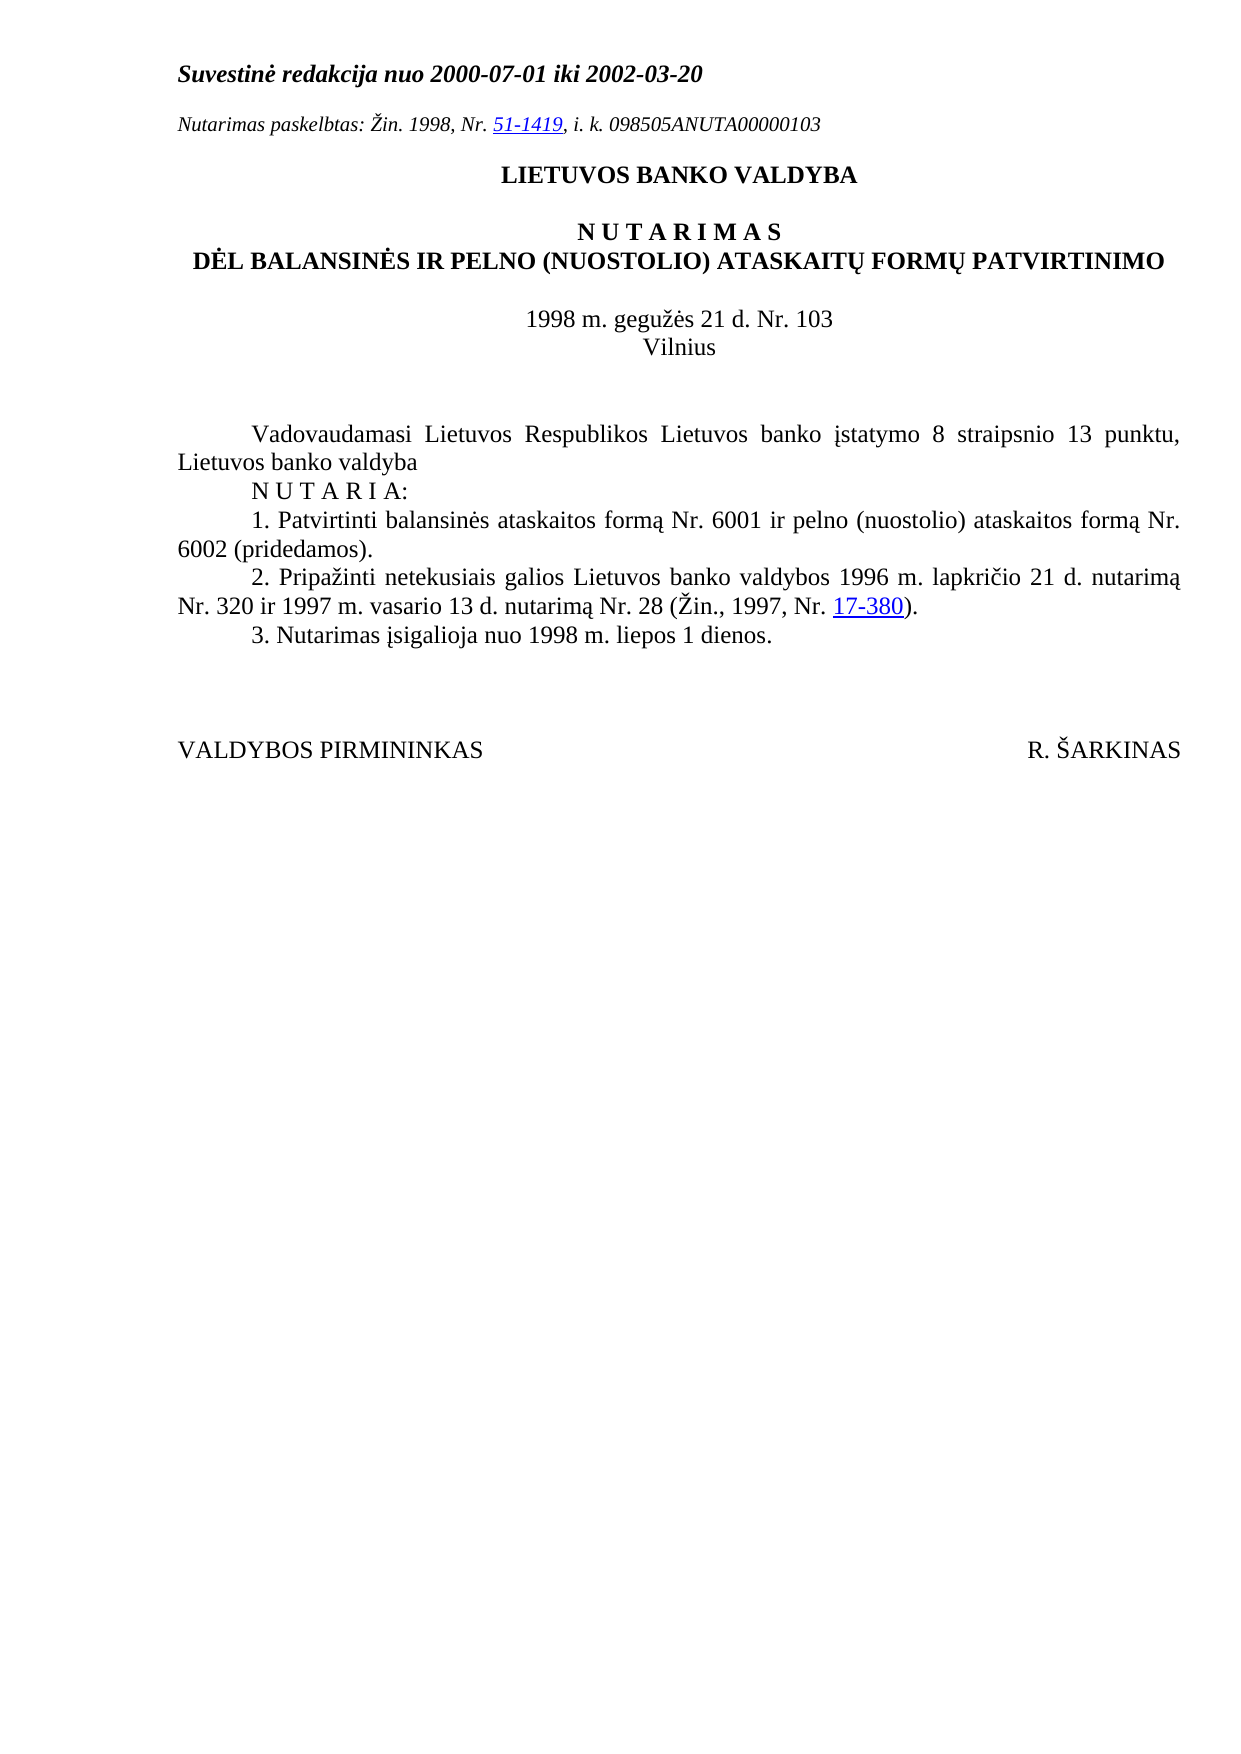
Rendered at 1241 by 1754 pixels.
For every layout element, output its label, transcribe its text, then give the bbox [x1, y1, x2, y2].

text DĖL BALANSINĖS IR PELNO (NUOSTOLIO) ATASKAITŲ FORMŲ PATVIRTINIMO [177, 246, 1181, 275]
text LIETUVOS BANKO VALDYBA [177, 160, 1181, 189]
text Vilnius [177, 332, 1181, 361]
text N U T A R I M A S [177, 217, 1181, 246]
text 1998 m. gegužės 21 d. Nr. 103 [177, 304, 1181, 332]
text VALDYBOS PIRMININKAS R. ŠARKINAS [177, 735, 1181, 764]
text Nutarimas paskelbtas: Žin. 1998, Nr. 51-1419, i. k. 098505ANUTA00000103 [177, 112, 1181, 136]
text 3. Nutarimas įsigalioja nuo 1998 m. liepos 1 dienos. [177, 620, 1181, 649]
text Suvestinė redakcija nuo 2000-07-01 iki 2002-03-20 [177, 59, 1181, 88]
text 1. Patvirtinti balansinės ataskaitos formą Nr. 6001 ir pelno (nuostolio) ataskaitos formą Nr. 6002 (pridedamos). [177, 505, 1181, 562]
text Vadovaudamasi Lietuvos Respublikos Lietuvos banko įstatymo 8 straipsnio 13 punktu, Lietuvos banko valdyba [177, 419, 1181, 476]
text NUTARIA: [177, 476, 1181, 505]
text 2. Pripažinti netekusiais galios Lietuvos banko valdybos 1996 m. lapkričio 21 d. nutarimą Nr. 320 ir 1997 m. vasario 13 d. nutarimą Nr. 28 (Žin., 1997, Nr. 17-380). [177, 562, 1181, 620]
